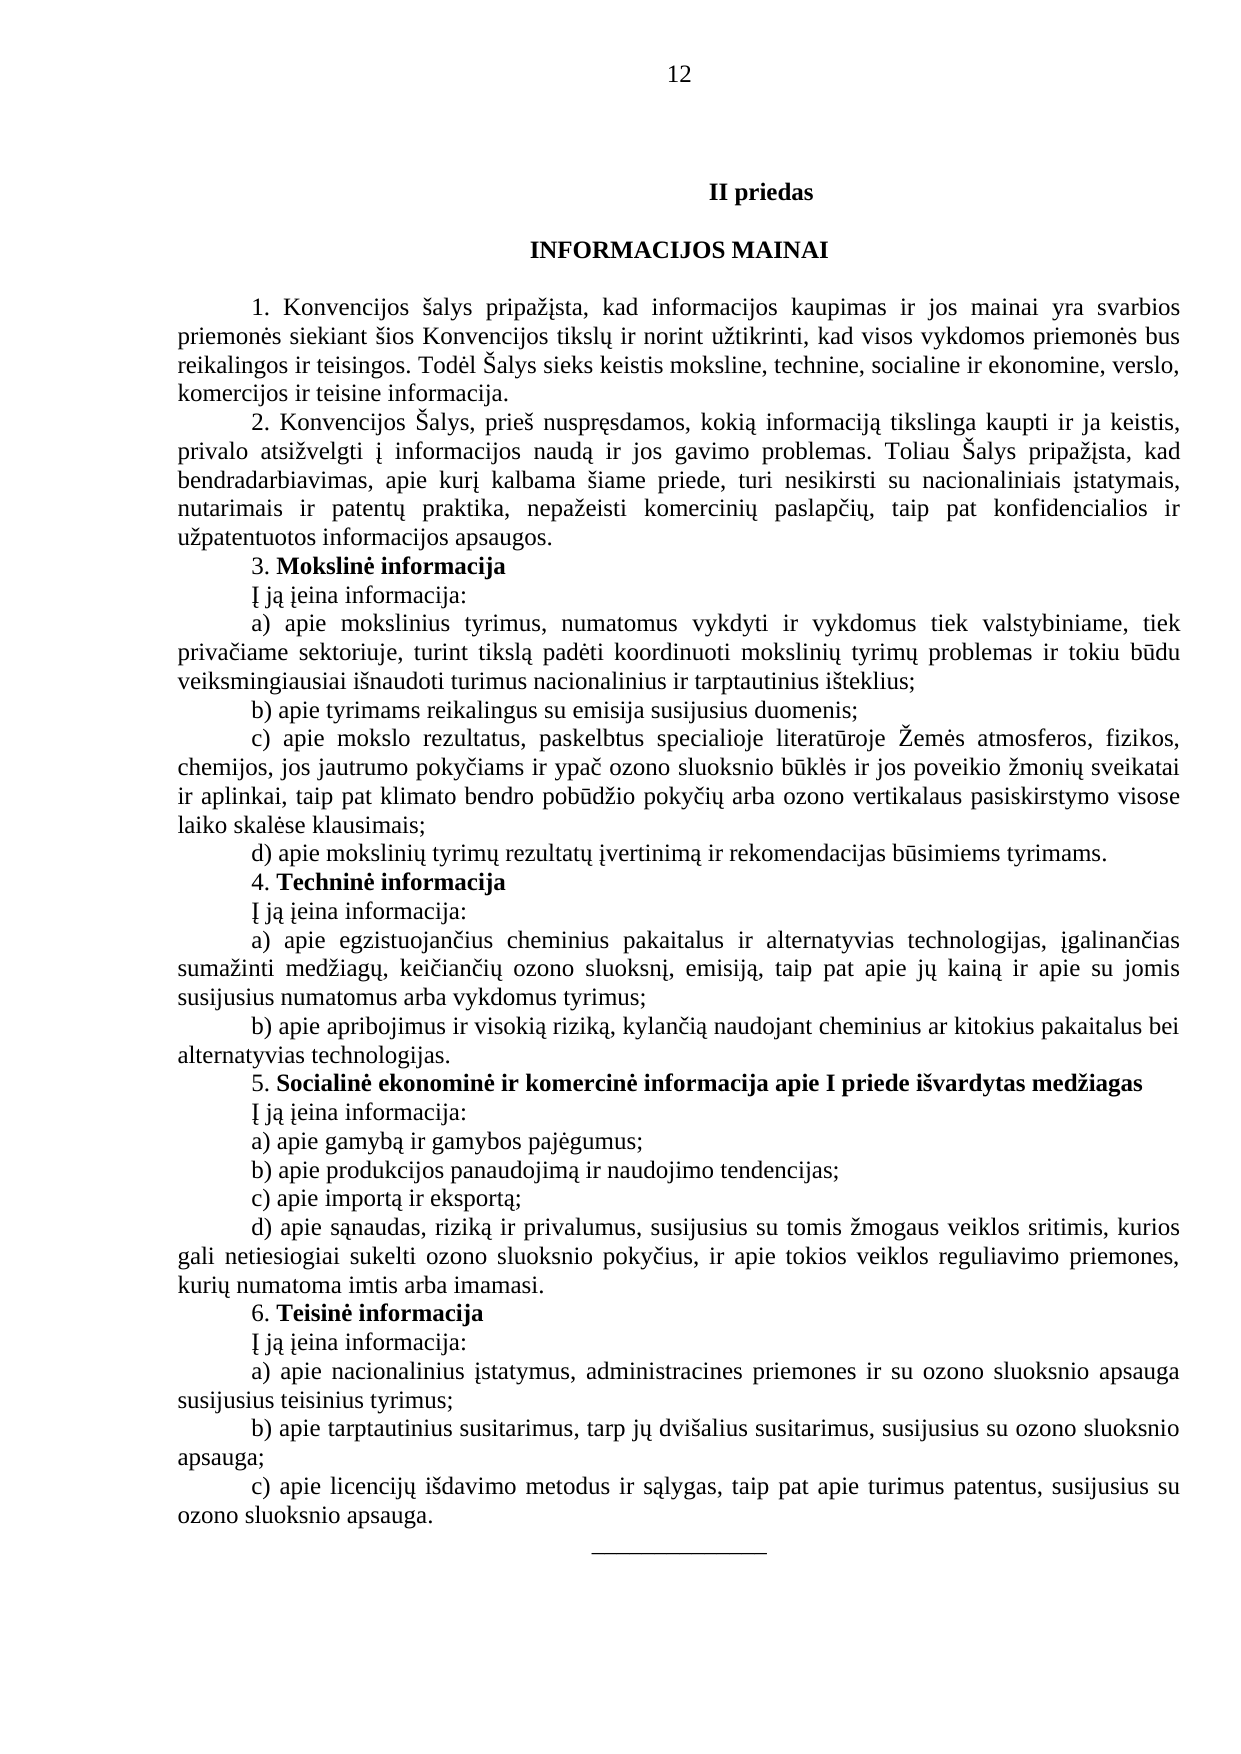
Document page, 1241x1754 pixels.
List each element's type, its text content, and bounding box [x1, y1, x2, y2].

text c) apie mokslo rezultatus, paskelbtus specialioje literatūroje Žemės atmosferos, fizikos, chemijos, jos jautrumo pokyčiams ir ypač ozono sluoksnio būklės ir jos poveikio žmonių sveikatai ir aplinkai, taip pat klimato bendro pobūdžio pokyčių arba ozono vertikalaus pasiskirstymo visose laiko skalėse klausimais; [177, 723, 1181, 838]
text a) apie gamybą ir gamybos pajėgumus; [177, 1126, 1181, 1155]
text 4. Techninė informacija [177, 867, 1181, 896]
text Į ją įeina informacija: [177, 1327, 1181, 1356]
text Į ją įeina informacija: [177, 580, 1181, 608]
text a) apie egzistuojančius cheminius pakaitalus ir alternatyvias technologijas, įgalinančias sumažinti medžiagų, keičiančių ozono sluoksnį, emisiją, taip pat apie jų kainą ir apie su jomis susijusius numatomus arba vykdomus tyrimus; [177, 925, 1181, 1011]
text d) apie mokslinių tyrimų rezultatų įvertinimą ir rekomendacijas būsimiems tyrimams. [177, 838, 1181, 867]
text b) apie produkcijos panaudojimą ir naudojimo tendencijas; [177, 1155, 1181, 1183]
text b) apie apribojimus ir visokią riziką, kylančią naudojant cheminius ar kitokius pakaitalus bei alternatyvias technologijas. [177, 1011, 1181, 1068]
text Į ją įeina informacija: [177, 896, 1181, 925]
text b) apie tarptautinius susitarimus, tarp jų dvišalius susitarimus, susijusius su ozono sluoksnio apsauga; [177, 1413, 1181, 1471]
text c) apie licencijų išdavimo metodus ir sąlygas, taip pat apie turimus patentus, susijusius su ozono sluoksnio apsauga. [177, 1471, 1181, 1528]
text ______________ [177, 1528, 1181, 1557]
text 1. Konvencijos šalys pripažįsta, kad informacijos kaupimas ir jos mainai yra svarbios priemonės siekiant šios Konvencijos tikslų ir norint užtikrinti, kad visos vykdomos priemonės bus reikalingos ir teisingos. Todėl Šalys sieks keistis moksline, technine, socialine ir ekonomine, verslo, komercijos ir teisine informacija. [177, 292, 1181, 407]
text II priedas [177, 177, 1181, 206]
text d) apie sąnaudas, riziką ir privalumus, susijusius su tomis žmogaus veiklos sritimis, kurios gali netiesiogiai sukelti ozono sluoksnio pokyčius, ir apie tokios veiklos reguliavimo priemones, kurių numatoma imtis arba imamasi. [177, 1212, 1181, 1298]
text 6. Teisinė informacija [177, 1298, 1181, 1327]
text 5. Socialinė ekonominė ir komercinė informacija apie I priede išvardytas medžiagas [177, 1068, 1181, 1097]
text Į ją įeina informacija: [177, 1097, 1181, 1126]
text a) apie mokslinius tyrimus, numatomus vykdyti ir vykdomus tiek valstybiniame, tiek privačiame sektoriuje, turint tikslą padėti koordinuoti mokslinių tyrimų problemas ir tokiu būdu veiksmingiausiai išnaudoti turimus nacionalinius ir tarptautinius išteklius; [177, 608, 1181, 695]
text 3. Mokslinė informacija [177, 551, 1181, 580]
text a) apie nacionalinius įstatymus, administracines priemones ir su ozono sluoksnio apsauga susijusius teisinius tyrimus; [177, 1356, 1181, 1413]
text c) apie importą ir eksportą; [177, 1183, 1181, 1212]
text INFORMACIJOS MAINAI [177, 235, 1181, 263]
text 2. Konvencijos Šalys, prieš nuspręsdamos, kokią informaciją tikslinga kaupti ir ja keistis, privalo atsižvelgti į informacijos naudą ir jos gavimo problemas. Toliau Šalys pripažįsta, kad bendradarbiavimas, apie kurį kalbama šiame priede, turi nesikirsti su nacionaliniais įstatymais, nutarimais ir patentų praktika, nepažeisti komercinių paslapčių, taip pat konfidencialios ir užpatentuotos informacijos apsaugos. [177, 407, 1181, 551]
text b) apie tyrimams reikalingus su emisija susijusius duomenis; [177, 695, 1181, 723]
